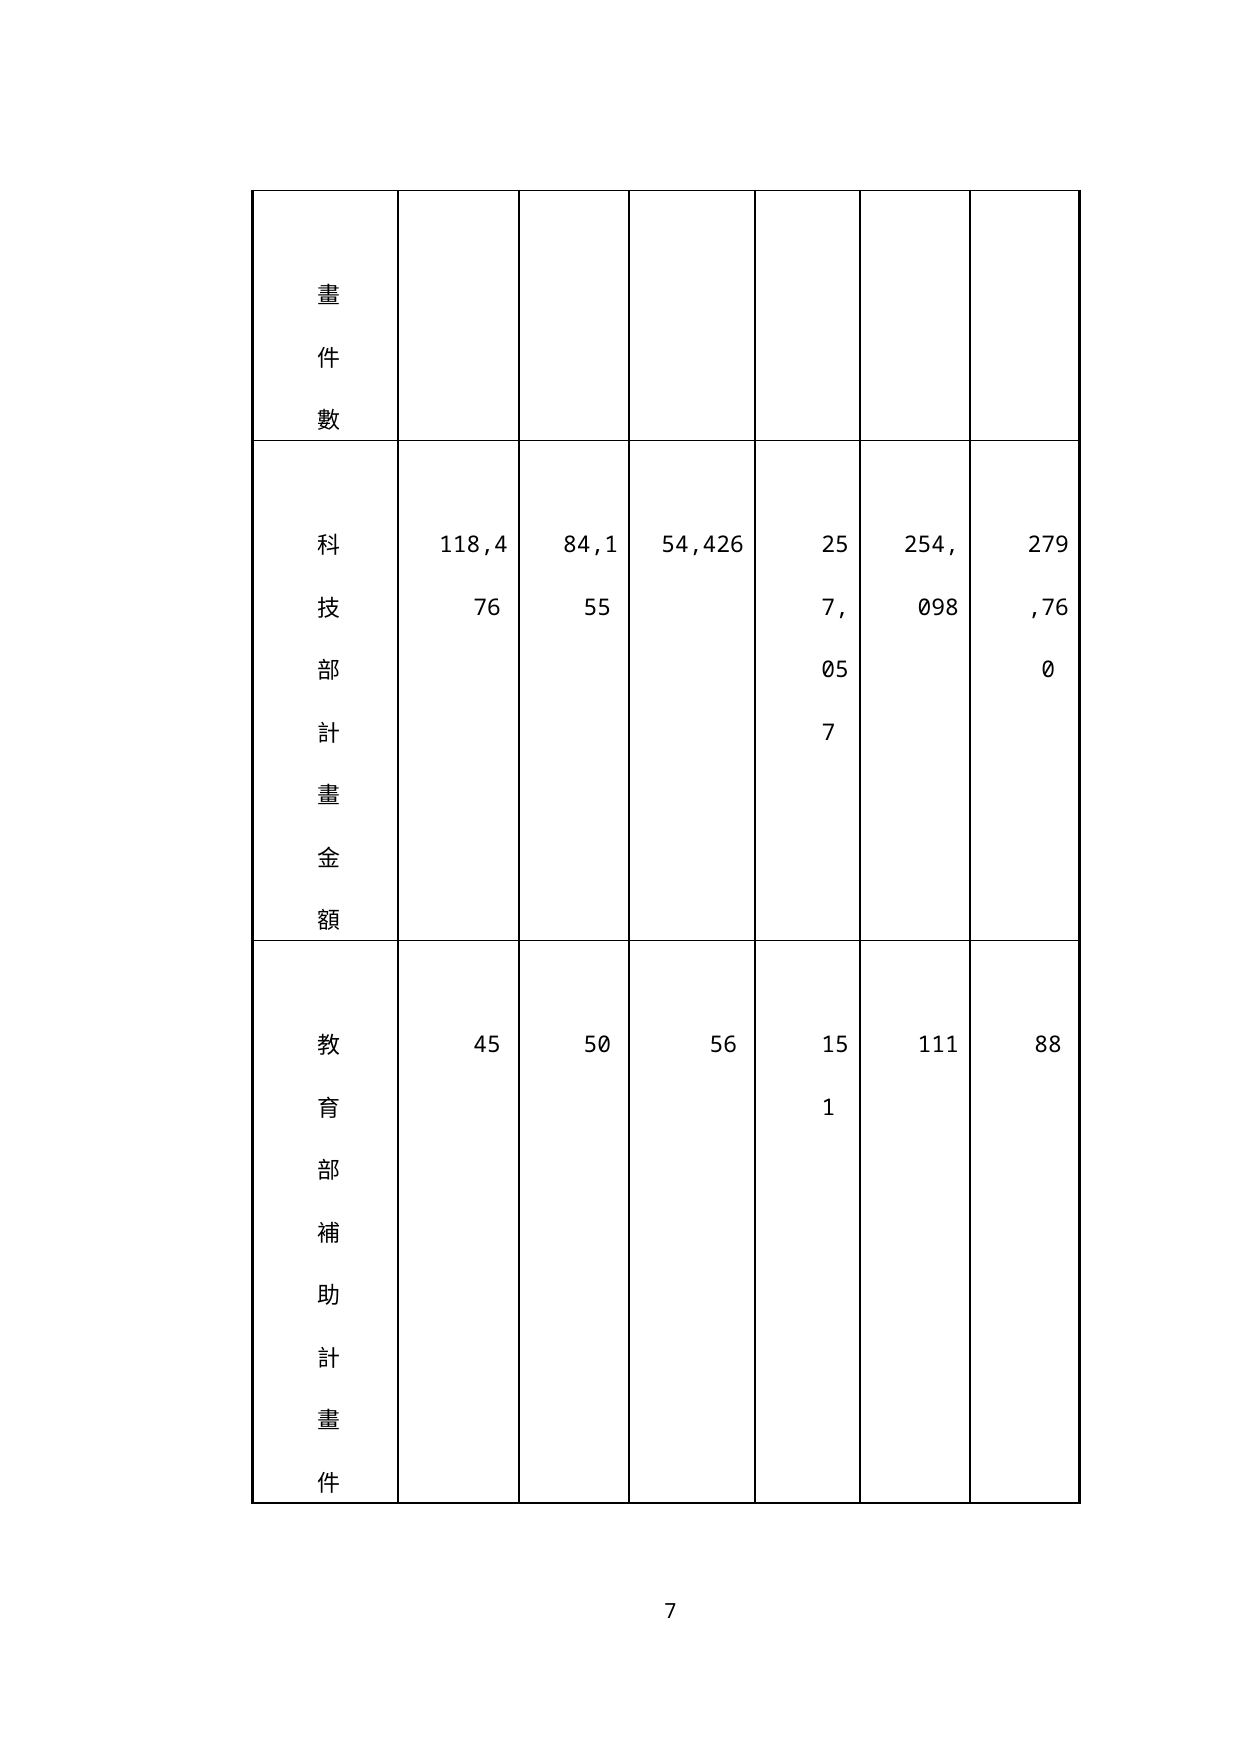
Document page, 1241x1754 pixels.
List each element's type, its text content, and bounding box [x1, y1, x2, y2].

table_cell 56 [630, 941, 754, 1502]
table_cell 111 [861, 941, 969, 1502]
table_cell [630, 191, 754, 439]
table_cell 279,760 [971, 441, 1078, 939]
table_cell 88 [971, 941, 1078, 1502]
table_cell 254,098 [861, 441, 969, 939]
table_cell 118,476 [399, 441, 518, 939]
table_cell 教育部補助計畫件 [254, 941, 397, 1502]
table_cell 畫件數 [254, 191, 397, 439]
table_cell [861, 191, 969, 439]
table_cell [399, 191, 518, 439]
table_cell [520, 191, 628, 439]
table_cell 151 [756, 941, 859, 1502]
table_cell 45 [399, 941, 518, 1502]
table_cell 84,155 [520, 441, 628, 939]
table_cell 50 [520, 941, 628, 1502]
table_cell 科技部計畫金額 [254, 441, 397, 939]
table_cell [971, 191, 1078, 439]
table_cell 257,057 [756, 441, 859, 939]
table_cell 54,426 [630, 441, 754, 939]
table_cell [756, 191, 859, 439]
